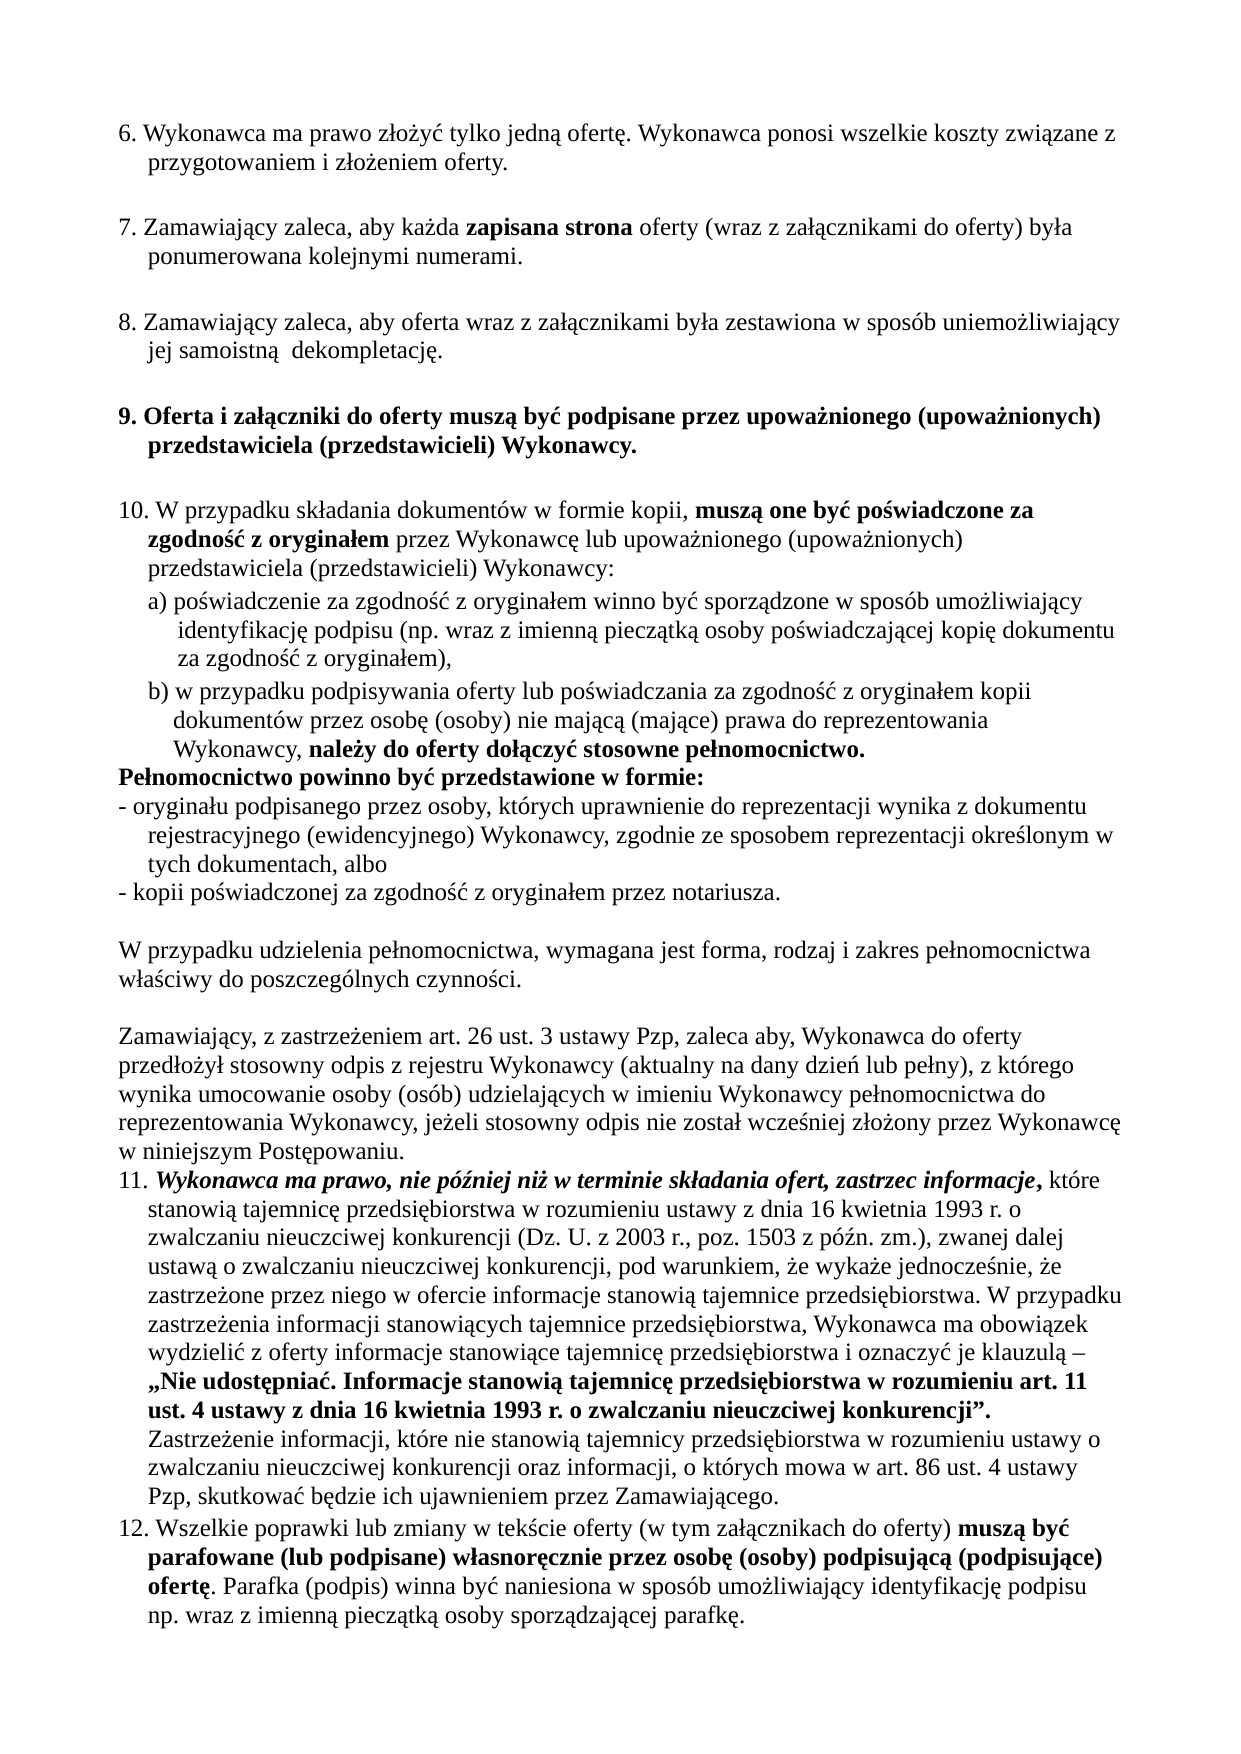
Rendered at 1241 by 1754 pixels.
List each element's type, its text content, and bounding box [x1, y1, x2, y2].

text W przypadku udzielenia pełnomocnictwa, wymagana jest forma, rodzaj i zakres pełnomocnictwa właściwy do poszczególnych czynności. [118, 935, 1122, 992]
text 8. Zamawiający zaleca, aby oferta wraz z załącznikami była zestawiona w sposób uniemożliwiający jej samoistną dekompletację. [118, 307, 1122, 364]
text 12. Wszelkie poprawki lub zmiany w tekście oferty (w tym załącznikach do oferty) muszą być parafowane (lub podpisane) własnoręcznie przez osobę (osoby) podpisującą (podpisujące) ofertę. Parafka (podpis) winna być naniesiona w sposób umożliwiający identyfikację podpisu np. wraz z imienną pieczątką osoby sporządzającej parafkę. [118, 1513, 1122, 1628]
text Pełnomocnictwo powinno być przedstawione w formie: [118, 762, 1122, 791]
text 9. Oferta i załączniki do oferty muszą być podpisane przez upoważnionego (upoważnionych) przedstawiciela (przedstawicieli) Wykonawcy. [118, 401, 1122, 459]
text a) poświadczenie za zgodność z oryginałem winno być sporządzone w sposób umożliwiający identyfikację podpisu (np. wraz z imienną pieczątką osoby poświadczającej kopię dokumentu za zgodność z oryginałem), [148, 586, 1122, 672]
text - kopii poświadczonej za zgodność z oryginałem przez notariusza. [118, 877, 1122, 906]
text b) w przypadku podpisywania oferty lub poświadczania za zgodność z oryginałem kopii dokumentów przez osobę (osoby) nie mającą (mające) prawa do reprezentowania Wykonawcy, należy do oferty dołączyć stosowne pełnomocnictwo. [148, 676, 1122, 762]
text Zamawiający, z zastrzeżeniem art. 26 ust. 3 ustawy Pzp, zaleca aby, Wykonawca do oferty przedłożył stosowny odpis z rejestru Wykonawcy (aktualny na dany dzień lub pełny), z którego wynika umocowanie osoby (osób) udzielających w imieniu Wykonawcy pełnomocnictwa do reprezentowania Wykonawcy, jeżeli stosowny odpis nie został wcześniej złożony przez Wykonawcę w niniejszym Postępowaniu. [118, 1021, 1122, 1165]
text 10. W przypadku składania dokumentów w formie kopii, muszą one być poświadczone za zgodność z oryginałem przez Wykonawcę lub upoważnionego (upoważnionych) przedstawiciela (przedstawicieli) Wykonawcy: [118, 496, 1122, 582]
text 11. Wykonawca ma prawo, nie później niż w terminie składania ofert, zastrzec informacje, które stanowią tajemnicę przedsiębiorstwa w rozumieniu ustawy z dnia 16 kwietnia 1993 r. o zwalczaniu nieuczciwej konkurencji (Dz. U. z 2003 r., poz. 1503 z późn. zm.), zwanej dalej ustawą o zwalczaniu nieuczciwej konkurencji, pod warunkiem, że wykaże jednocześnie, że zastrzeżone przez niego w ofercie informacje stanowią tajemnice przedsiębiorstwa. W przypadku zastrzeżenia informacji stanowiących tajemnice przedsiębiorstwa, Wykonawca ma obowiązek wydzielić z oferty informacje stanowiące tajemnicę przedsiębiorstwa i oznaczyć je klauzulą – „Nie udostępniać. Informacje stanowią tajemnicę przedsiębiorstwa w rozumieniu art. 11 ust. 4 ustawy z dnia 16 kwietnia 1993 r. o zwalczaniu nieuczciwej konkurencji”. Zastrzeżenie informacji, które nie stanowią tajemnicy przedsiębiorstwa w rozumieniu ustawy o zwalczaniu nieuczciwej konkurencji oraz informacji, o których mowa w art. 86 ust. 4 ustawy Pzp, skutkować będzie ich ujawnieniem przez Zamawiającego. [118, 1165, 1122, 1510]
text 7. Zamawiający zaleca, aby każda zapisana strona oferty (wraz z załącznikami do oferty) była ponumerowana kolejnymi numerami. [118, 212, 1122, 270]
text 6. Wykonawca ma prawo złożyć tylko jedną ofertę. Wykonawca ponosi wszelkie koszty związane z przygotowaniem i złożeniem oferty. [118, 118, 1122, 176]
text - oryginału podpisanego przez osoby, których uprawnienie do reprezentacji wynika z dokumentu rejestracyjnego (ewidencyjnego) Wykonawcy, zgodnie ze sposobem reprezentacji określonym w tych dokumentach, albo [118, 791, 1122, 877]
